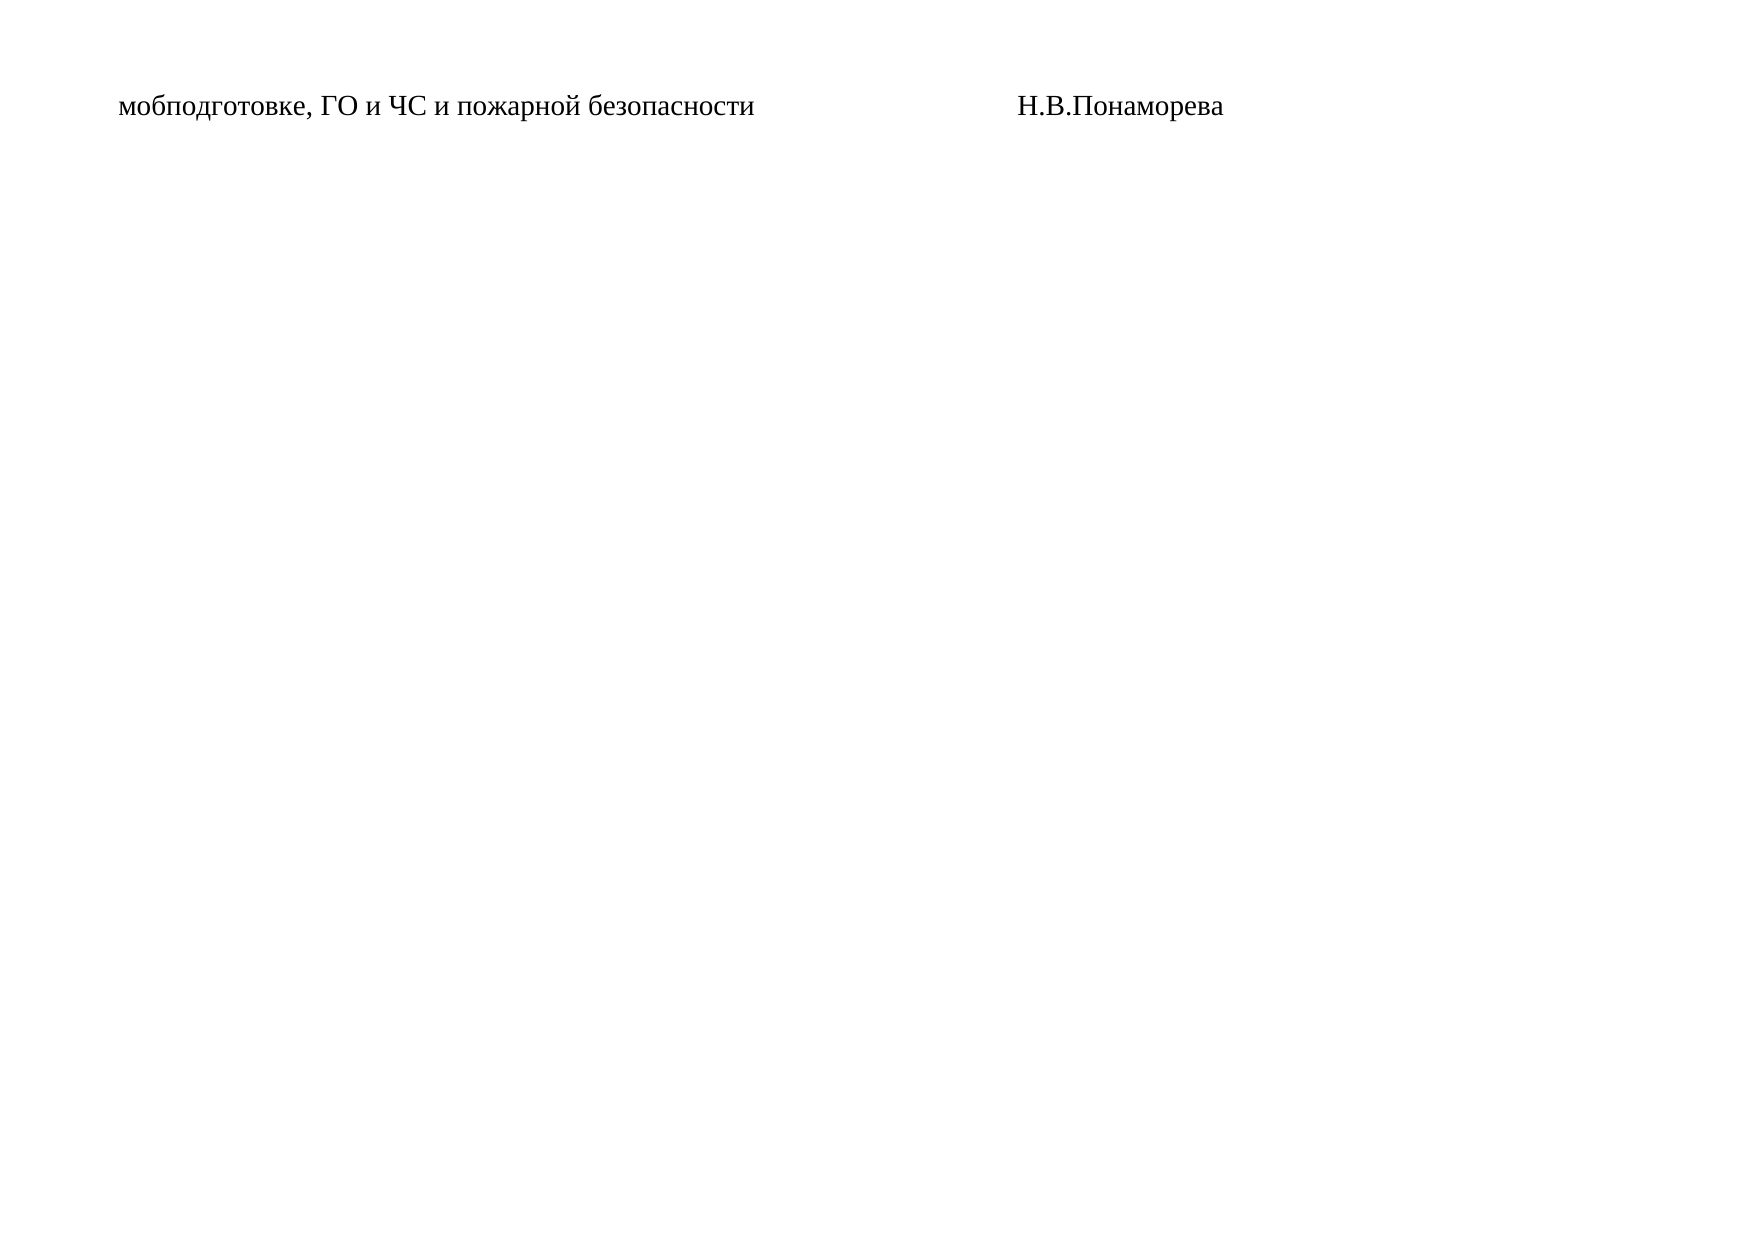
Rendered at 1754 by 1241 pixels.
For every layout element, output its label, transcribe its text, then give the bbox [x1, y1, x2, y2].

text мобподготовке, ГО и ЧС и пожарной безопасности Н.В.Понаморева [118, 88, 1636, 122]
